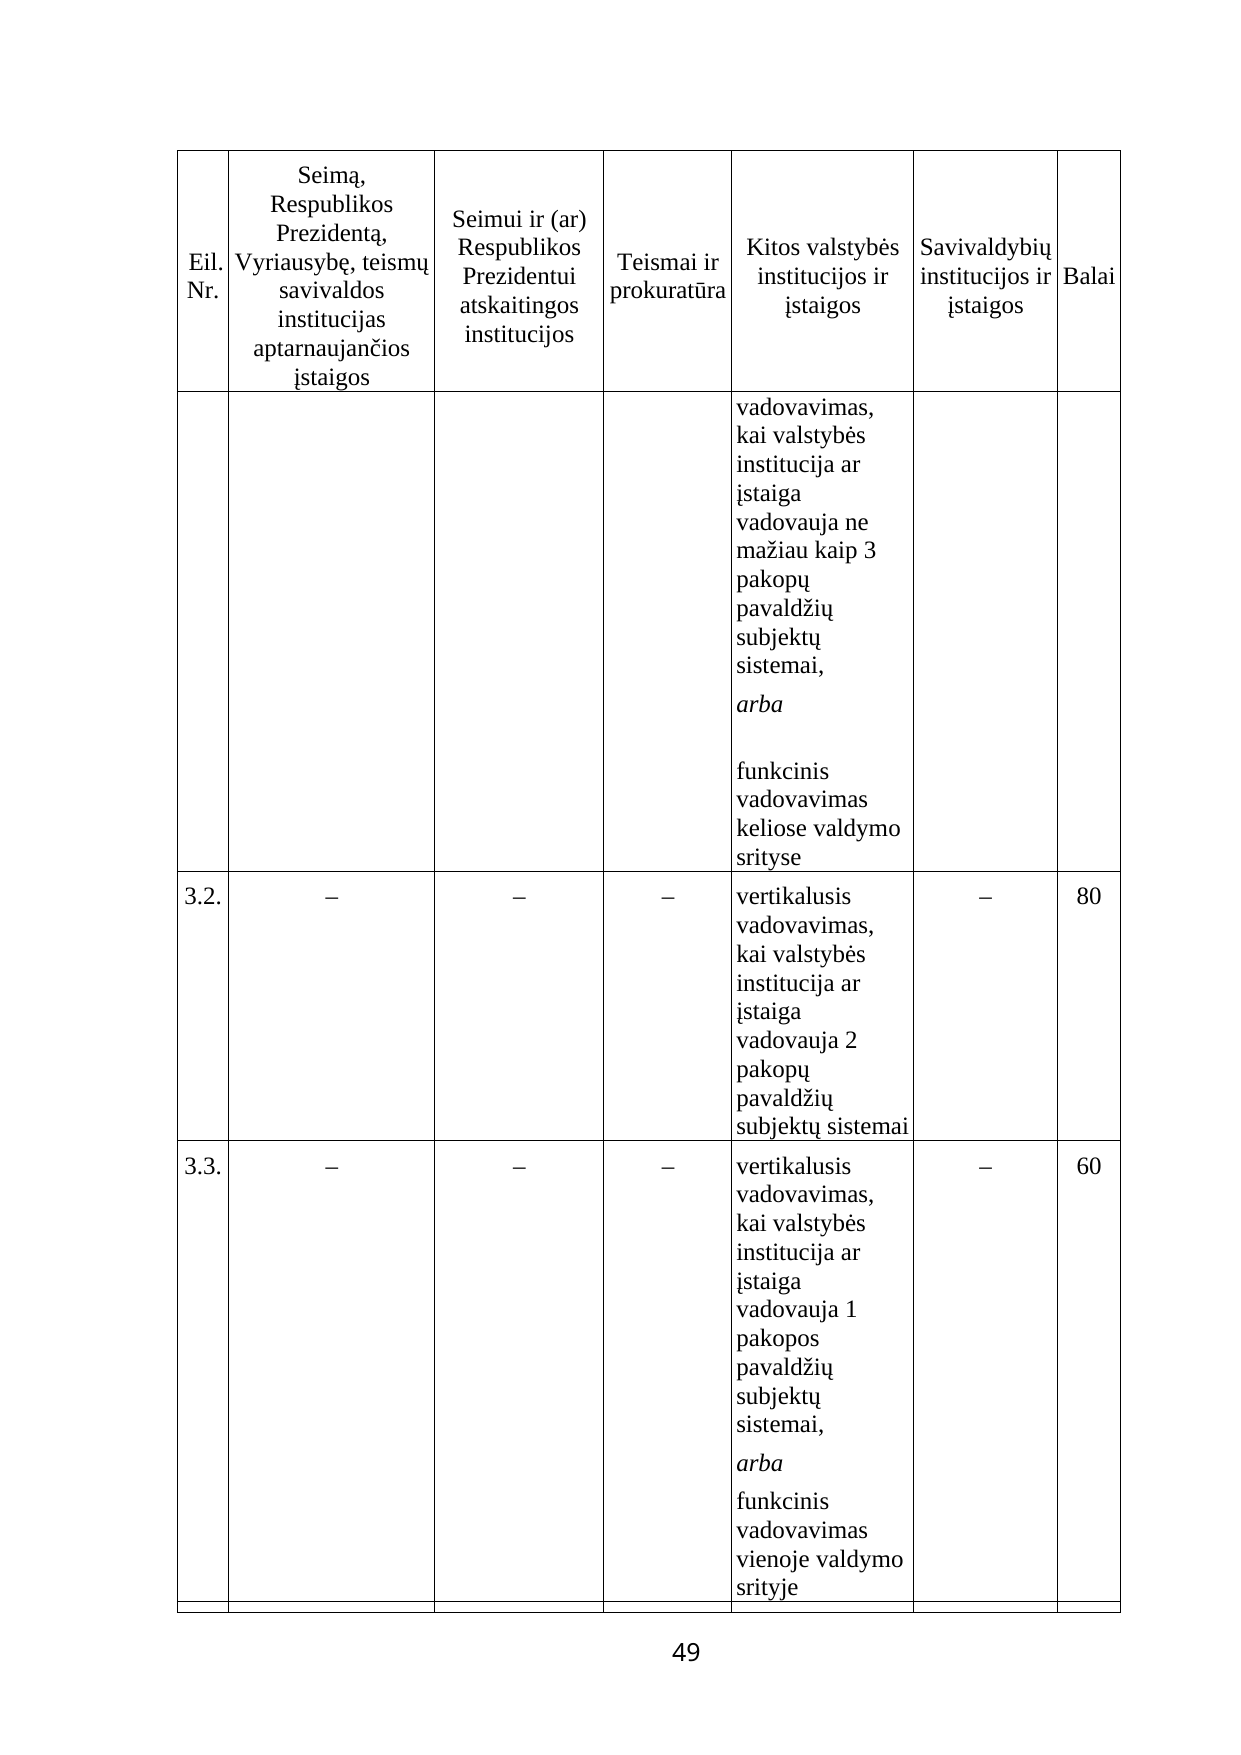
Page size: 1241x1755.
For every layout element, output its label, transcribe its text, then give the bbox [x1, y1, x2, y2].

table_cell 3.3. [178, 1141, 228, 1601]
table_header Teismai ir prokuratūra [604, 151, 731, 391]
table_cell – [435, 872, 603, 1140]
table_cell 80 [1058, 872, 1120, 1140]
table_cell – [435, 1141, 603, 1601]
table_cell [1058, 1602, 1120, 1612]
table_header Savivaldybių institucijos ir įstaigos [914, 151, 1057, 391]
table_header Eil. Nr. [178, 151, 228, 391]
table_cell [914, 1602, 1057, 1612]
table_cell – [914, 1141, 1057, 1601]
table_cell – [604, 872, 731, 1140]
table_cell – [229, 872, 434, 1140]
table_cell [435, 392, 603, 871]
table_cell vadovavimas, kai valstybės institucija ar įstaiga vadovauja ne mažiau kaip 3 pakopų pavaldžių subjektų sistemai, arba funkcinis vadovavimas keliose valdymo srityse [732, 392, 913, 871]
table_cell [229, 392, 434, 871]
table_cell – [604, 1141, 731, 1601]
table_cell vertikalusis vadovavimas, kai valstybės institucija ar įstaiga vadovauja 1 pakopos pavaldžių subjektų sistemai, arba funkcinis vadovavimas vienoje valdymo srityje [732, 1141, 913, 1601]
table_cell – [229, 1141, 434, 1601]
table_header Seimui ir (ar) Respublikos Prezidentui atskaitingos institucijos [435, 151, 603, 391]
table_cell [229, 1602, 434, 1612]
table_header Seimą, Respublikos Prezidentą, Vyriausybę, teismų savivaldos institucijas aptarnaujančios įstaigos [229, 151, 434, 391]
table_cell [178, 1602, 228, 1612]
table_cell [732, 1602, 913, 1612]
table_cell – [914, 872, 1057, 1140]
table_cell [178, 392, 228, 871]
table_cell 60 [1058, 1141, 1120, 1601]
table_cell vertikalusis vadovavimas, kai valstybės institucija ar įstaiga vadovauja 2 pakopų pavaldžių subjektų sistemai [732, 872, 913, 1140]
table_cell [1058, 392, 1120, 871]
table_cell [604, 392, 731, 871]
table_cell [914, 392, 1057, 871]
table_header Kitos valstybės institucijos ir įstaigos [732, 151, 913, 391]
table_cell 3.2. [178, 872, 228, 1140]
table_cell [604, 1602, 731, 1612]
table_header Balai [1058, 151, 1120, 391]
table_cell [435, 1602, 603, 1612]
